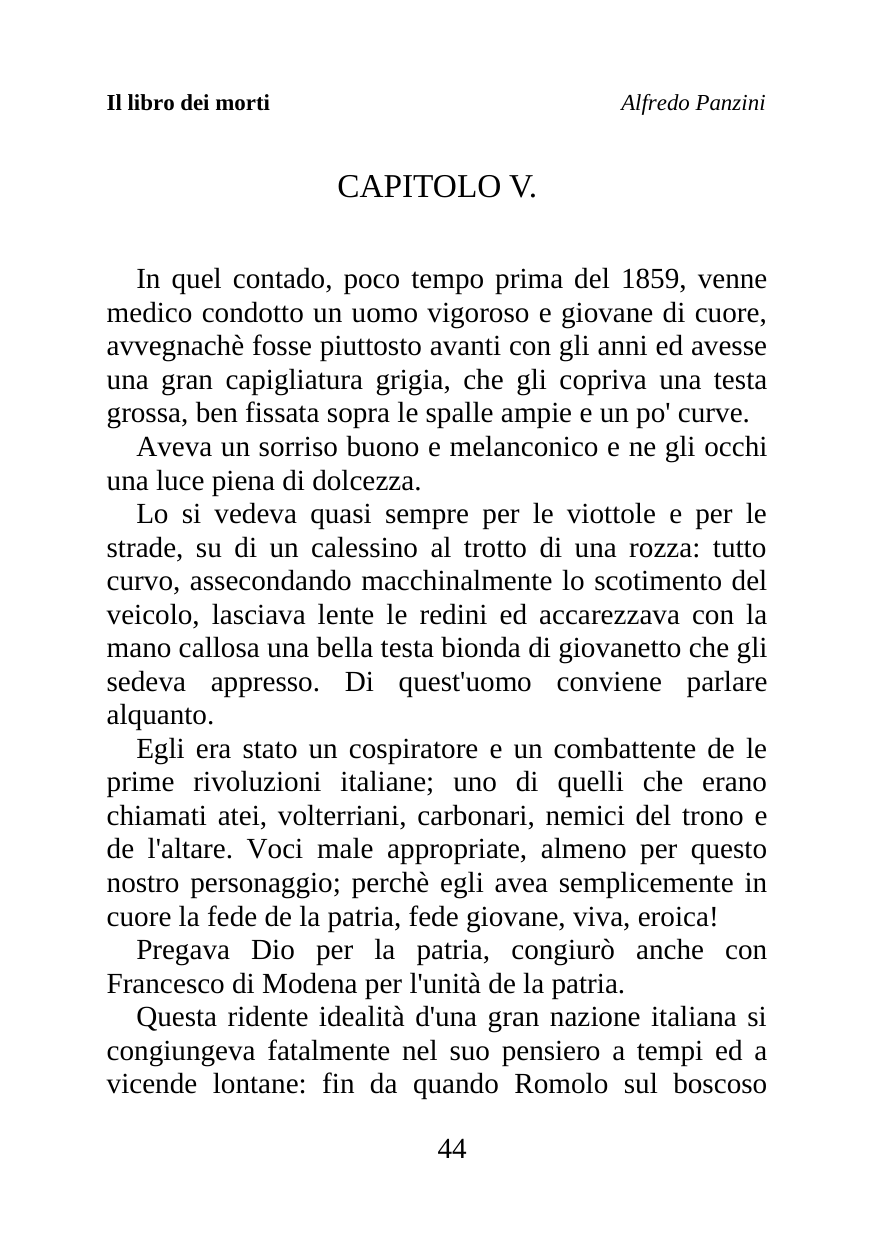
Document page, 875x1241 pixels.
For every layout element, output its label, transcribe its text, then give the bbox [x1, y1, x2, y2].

text Questa ridente idealità d'una gran nazione italiana si congiungeva fatalmente nel suo pensiero a tempi ed a vicende lontane: fin da quando Romolo sul boscoso [106, 999, 768, 1100]
text Lo si vedeva quasi sempre per le viottole e per le strade, su di un calessino al trotto di una rozza: tutto curvo, assecondando macchinalmente lo scotimento del veicolo, lasciava lente le redini ed accarezzava con la mano callosa una bella testa bionda di giovanetto che gli sedeva appresso. Di quest'uomo conviene parlare alquanto. [106, 496, 768, 731]
text In quel contado, poco tempo prima del 1859, venne medico condotto un uomo vigoroso e giovane di cuore, avvegnachè fosse piuttosto avanti con gli anni ed avesse una gran capigliatura grigia, che gli copriva una testa grossa, ben fissata sopra le spalle ampie e un po' curve. [106, 261, 768, 429]
text Pregava Dio per la patria, congiurò anche con Francesco di Modena per l'unità de la patria. [106, 932, 768, 999]
text Aveva un sorriso buono e melanconico e ne gli occhi una luce piena di dolcezza. [106, 429, 768, 496]
subtitle CAPITOLO V. [106, 166, 768, 205]
text Egli era stato un cospiratore e un combattente de le prime rivoluzioni italiane; uno di quelli che erano chiamati atei, volterriani, carbonari, nemici del trono e de l'altare. Voci male appropriate, almeno per questo nostro personaggio; perchè egli avea semplicemente in cuore la fede de la patria, fede giovane, viva, eroica! [106, 731, 768, 932]
